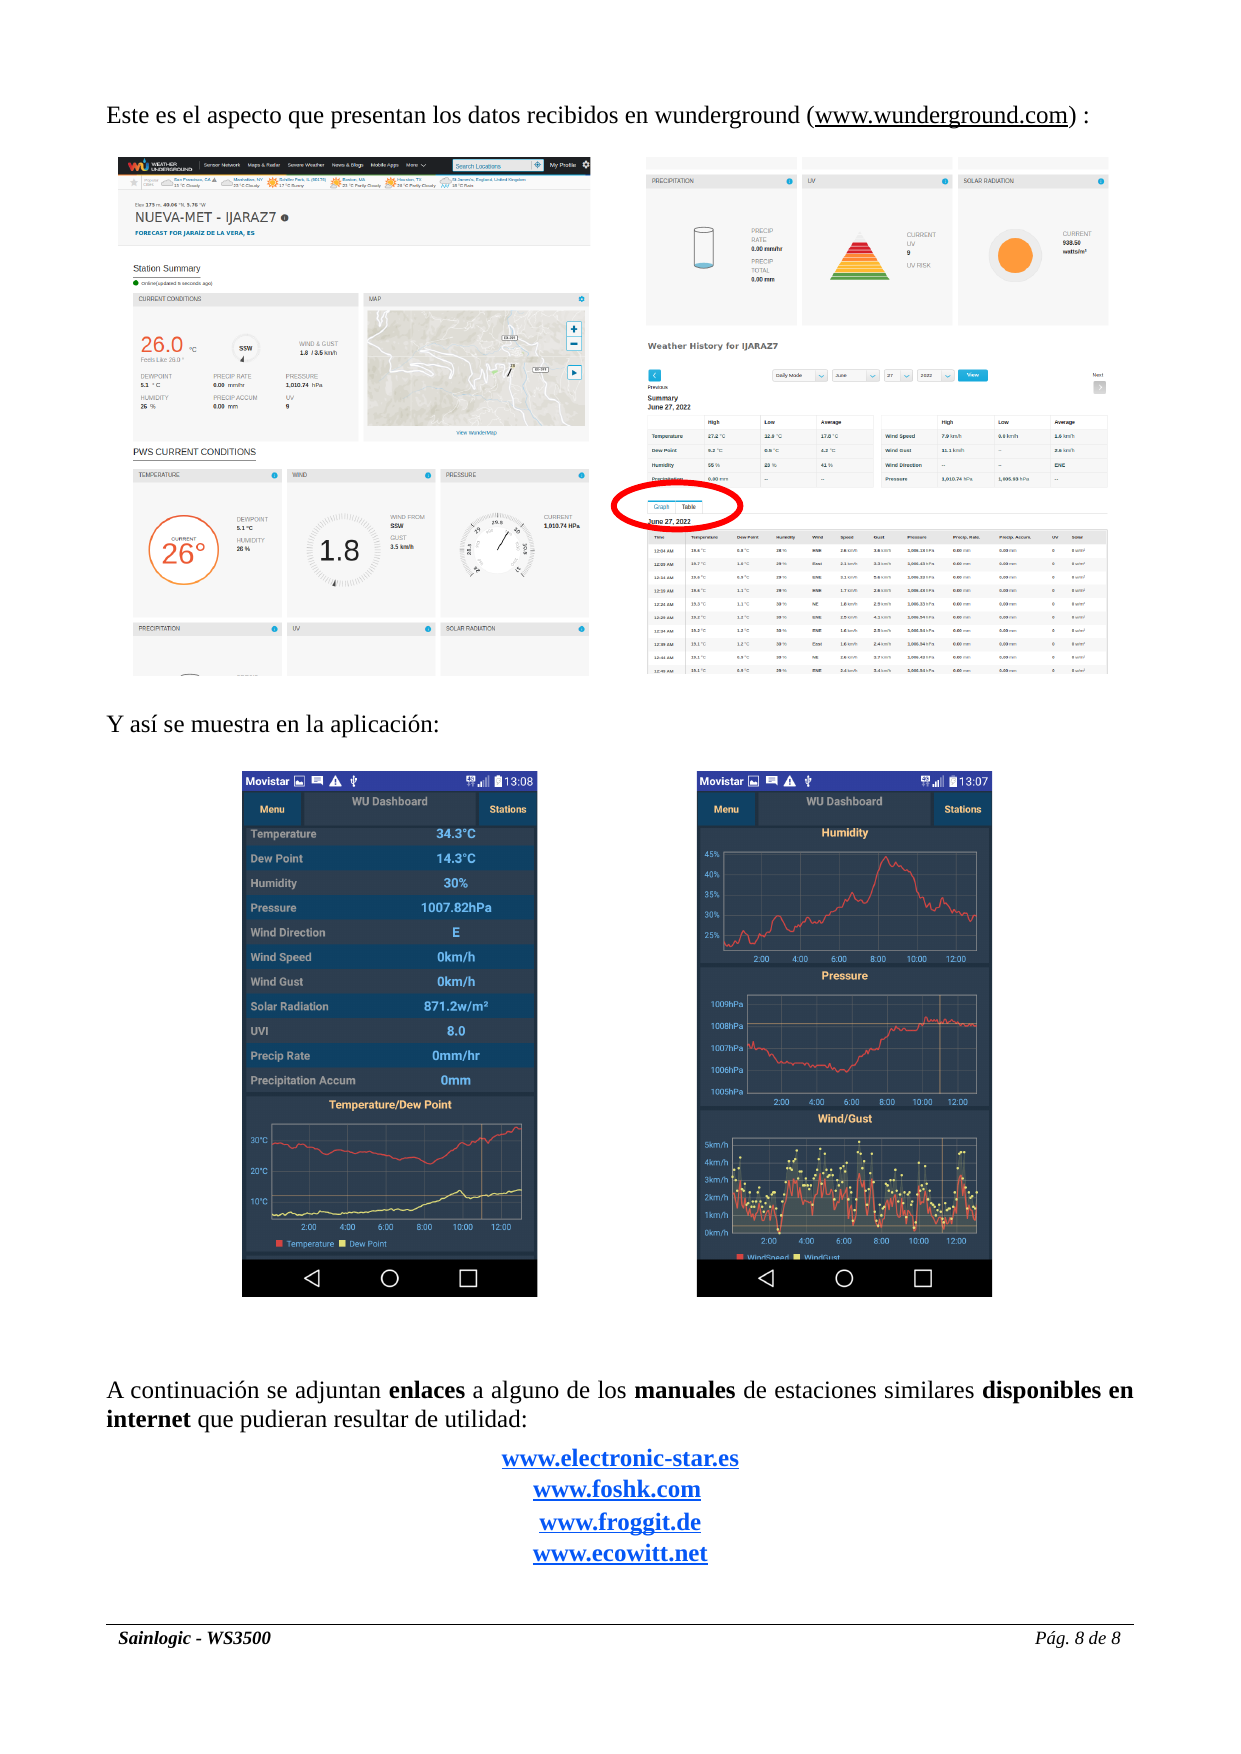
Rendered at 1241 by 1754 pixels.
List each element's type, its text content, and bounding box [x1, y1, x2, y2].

picture [242, 771, 538, 1297]
text www.foshk.com [106, 1474, 1134, 1503]
picture [118, 157, 591, 676]
picture [696, 771, 993, 1297]
text www.froggit.de [106, 1507, 1134, 1535]
text A continuación se adjuntan enlaces a alguno de los manuales de estaciones similares disponibles en internet que pudieran resultar de utilidad: [106, 1375, 1134, 1433]
picture [637, 157, 1110, 674]
picture [637, 486, 737, 526]
text Este es el aspecto que presentan los datos recibidos en wunderground (www.wunderground.com) : [106, 100, 1134, 129]
text www.electronic-star.es [106, 1443, 1134, 1471]
text www.ecowitt.net [106, 1538, 1134, 1567]
text Y así se muestra en la aplicación: [106, 709, 1134, 738]
